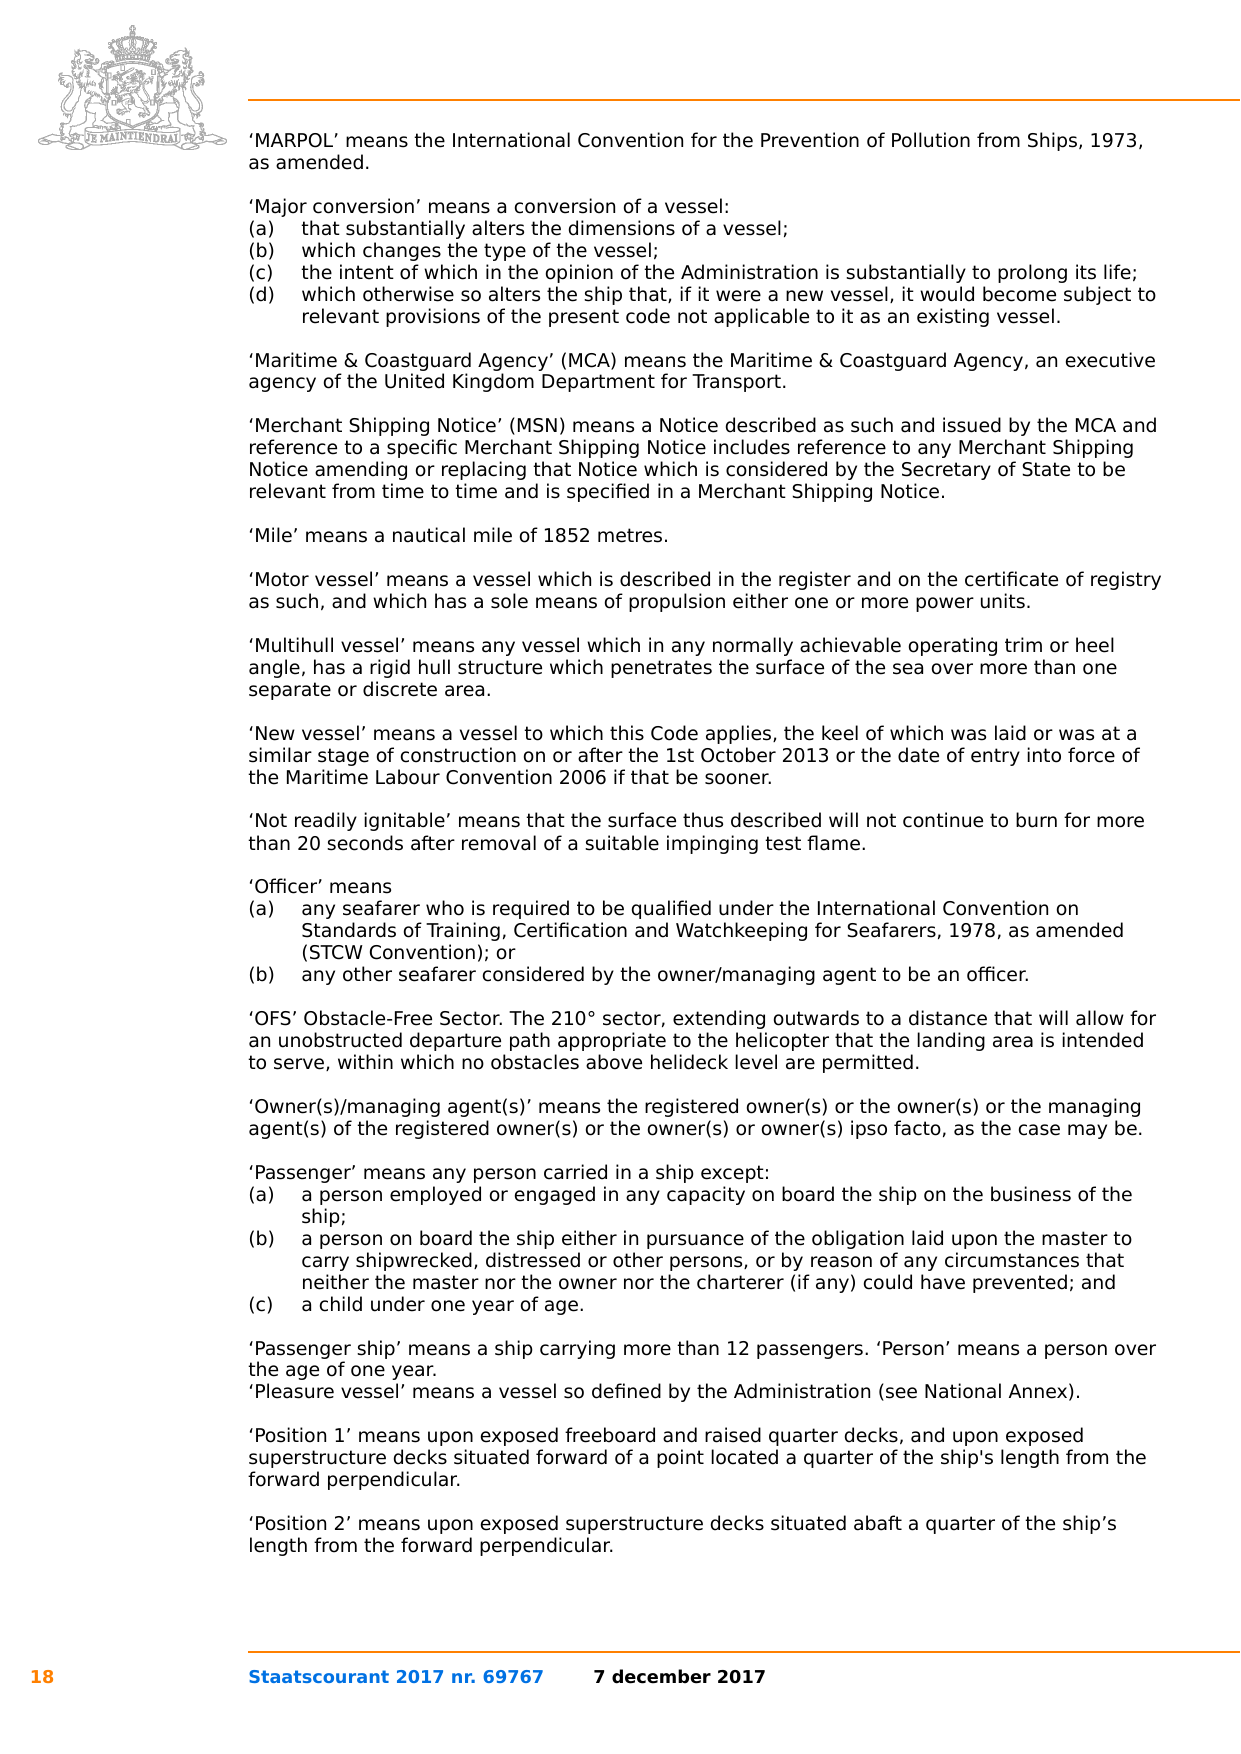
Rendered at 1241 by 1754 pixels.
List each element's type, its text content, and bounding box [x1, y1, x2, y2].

text (a) a person employed or engaged in any capacity on board the ship on the business of the ship; [248, 1184, 1163, 1228]
text ‘New vessel’ means a vessel to which this Code applies, the keel of which was laid or was at a similar stage of construction on or after the 1st October 2013 or the date of entry into force of the Maritime Labour Convention 2006 if that be sooner. [248, 723, 1163, 788]
text ‘Pleasure vessel’ means a vessel so defined by the Administration (see National Annex). [248, 1381, 1163, 1403]
text ‘Owner(s)/managing agent(s)’ means the registered owner(s) or the owner(s) or the managing agent(s) of the registered owner(s) or the owner(s) or owner(s) ipso facto, as the case may be. [248, 1096, 1163, 1140]
text ‘Officer’ means [248, 876, 1163, 898]
text (b) which changes the type of the vessel; [248, 240, 1163, 262]
text ‘MARPOL’ means the International Convention for the Prevention of Pollution from Ships, 1973, as amended. [248, 130, 1163, 174]
text ‘Motor vessel’ means a vessel which is described in the register and on the certificate of registry as such, and which has a sole means of propulsion either one or more power units. [248, 569, 1163, 613]
text ‘Merchant Shipping Notice’ (MSN) means a Notice described as such and issued by the MCA and reference to a specific Merchant Shipping Notice includes reference to any Merchant Shipping Notice amending or replacing that Notice which is considered by the Secretary of State to be relevant from time to time and is specified in a Merchant Shipping Notice. [248, 415, 1163, 503]
text ‘Not readily ignitable’ means that the surface thus described will not continue to burn for more than 20 seconds after removal of a suitable impinging test flame. [248, 810, 1163, 854]
text ‘Maritime & Coastguard Agency’ (MCA) means the Maritime & Coastguard Agency, an executive agency of the United Kingdom Department for Transport. [248, 349, 1163, 393]
text ‘Multihull vessel’ means any vessel which in any normally achievable operating trim or heel angle, has a rigid hull structure which penetrates the surface of the sea over more than one separate or discrete area. [248, 635, 1163, 701]
text ‘Major conversion’ means a conversion of a vessel: [248, 196, 1163, 218]
text ‘Position 1’ means upon exposed freeboard and raised quarter decks, and upon exposed superstructure decks situated forward of a point located a quarter of the ship's length from the forward perpendicular. [248, 1425, 1163, 1491]
text (c) the intent of which in the opinion of the Administration is substantially to prolong its life; [248, 262, 1163, 284]
text ‘Passenger ship’ means a ship carrying more than 12 passengers. ‘Person’ means a person over the age of one year. [248, 1337, 1163, 1381]
text ‘Position 2’ means upon exposed superstructure decks situated abaft a quarter of the ship’s length from the forward perpendicular. [248, 1513, 1163, 1557]
text (c) a child under one year of age. [248, 1293, 1163, 1316]
text ‘OFS’ Obstacle-Free Sector. The 210° sector, extending outwards to a distance that will allow for an unobstructed departure path appropriate to the helicopter that the landing area is intended to serve, within which no obstacles above helideck level are permitted. [248, 1008, 1163, 1074]
text (d) which otherwise so alters the ship that, if it were a new vessel, it would become subject to relevant provisions of the present code not applicable to it as an existing vessel. [248, 284, 1163, 328]
text (b) any other seafarer considered by the owner/managing agent to be an officer. [248, 964, 1163, 986]
text ‘Mile’ means a nautical mile of 1852 metres. [248, 525, 1163, 547]
picture [38, 25, 227, 150]
text (a) any seafarer who is required to be qualified under the International Convention on Standards of Training, Certification and Watchkeeping for Seafarers, 1978, as amended (STCW Convention); or [248, 898, 1163, 964]
text (b) a person on board the ship either in pursuance of the obligation laid upon the master to carry shipwrecked, distressed or other persons, or by reason of any circumstances that neither the master nor the owner nor the charterer (if any) could have prevented; and [248, 1228, 1163, 1293]
text (a) that substantially alters the dimensions of a vessel; [248, 218, 1163, 240]
text ‘Passenger’ means any person carried in a ship except: [248, 1162, 1163, 1184]
